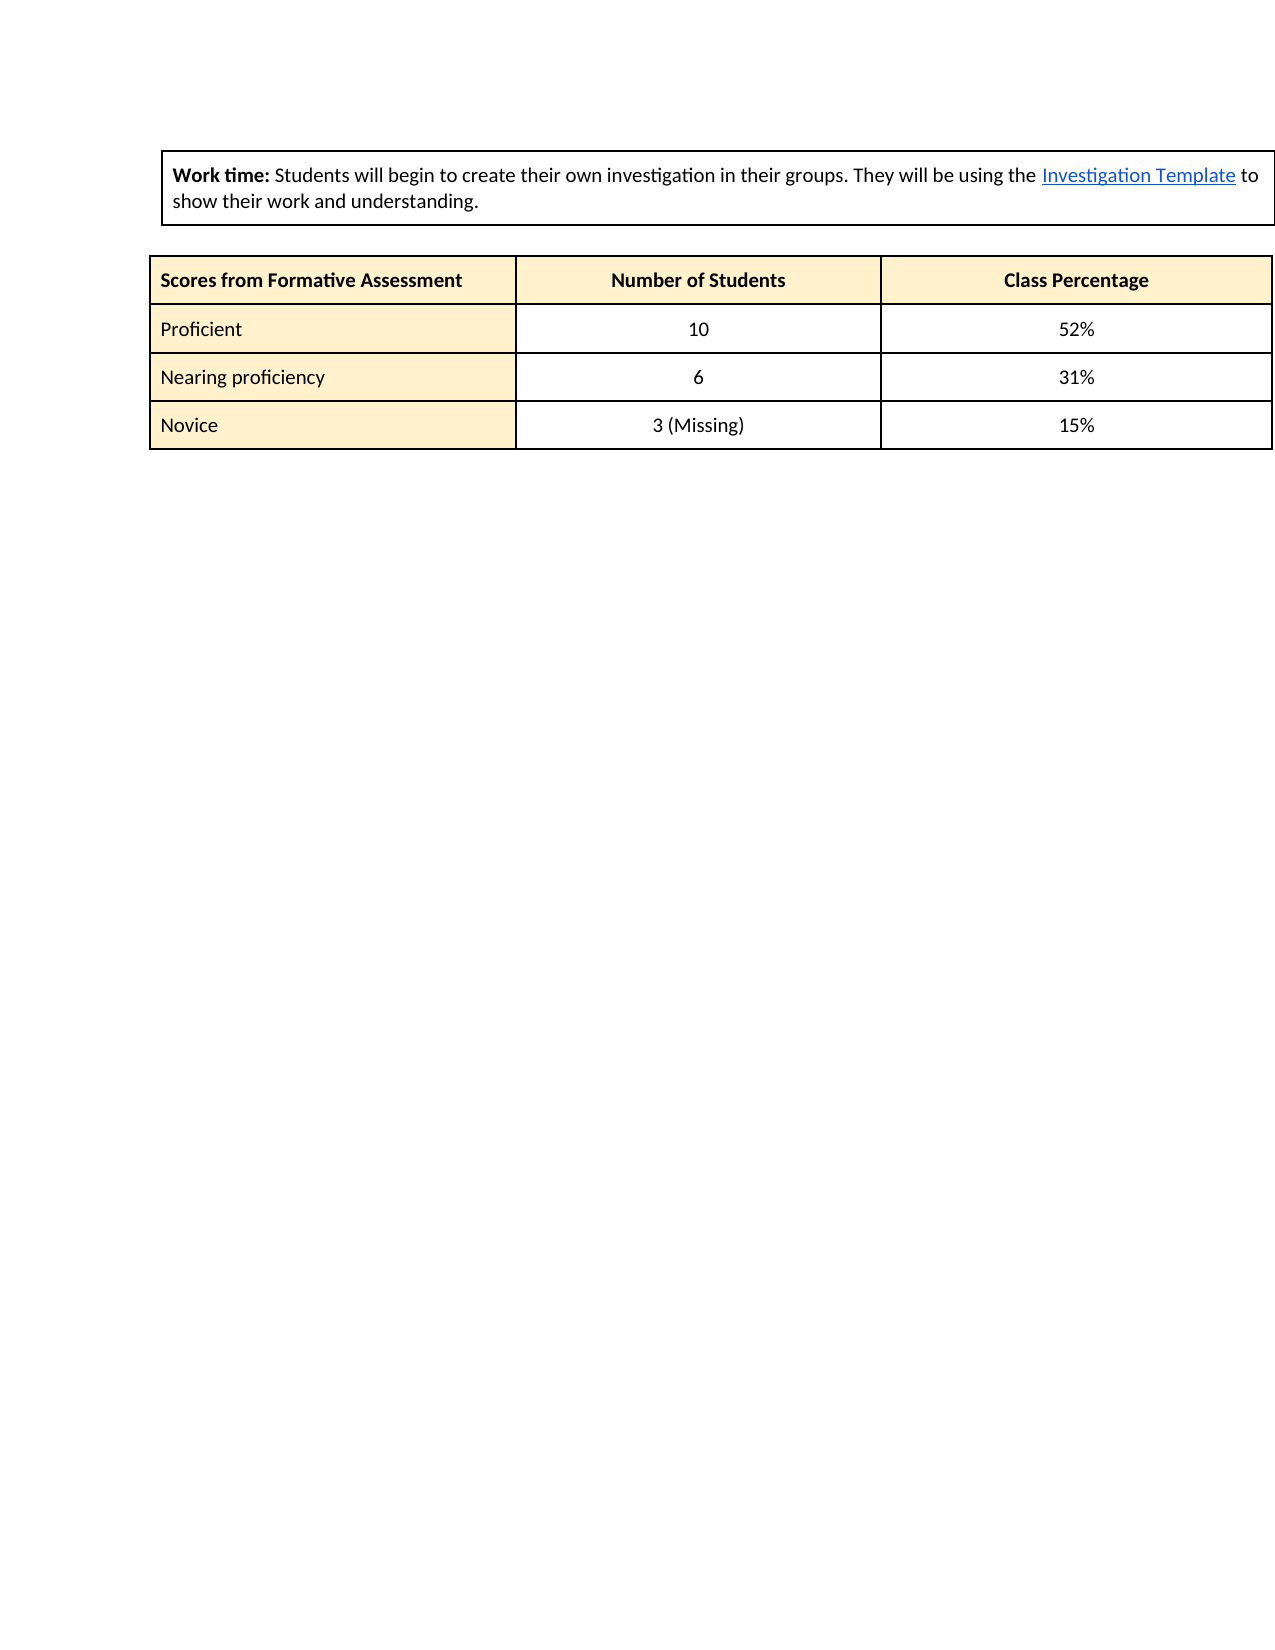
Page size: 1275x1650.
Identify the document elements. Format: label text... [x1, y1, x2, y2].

table_cell 10 [517, 305, 880, 352]
table_header Class Percentage [882, 257, 1271, 303]
table_cell Nearing proficiency [151, 354, 515, 400]
table_cell 3 (Missing) [517, 402, 880, 448]
table_cell 52% [882, 305, 1271, 352]
table_cell 15% [882, 402, 1271, 448]
table_cell Proficient [151, 305, 515, 352]
table_cell 31% [882, 354, 1271, 400]
table_header Number of Students [517, 257, 880, 303]
table_cell Work time: Students will begin to create their own investigation in their groups. They will be using the Investigation Template to show their work and understanding. [163, 152, 1274, 224]
table_header Scores from Formative Assessment [151, 257, 515, 303]
table_cell Novice [151, 402, 515, 448]
table_cell 6 [517, 354, 880, 400]
